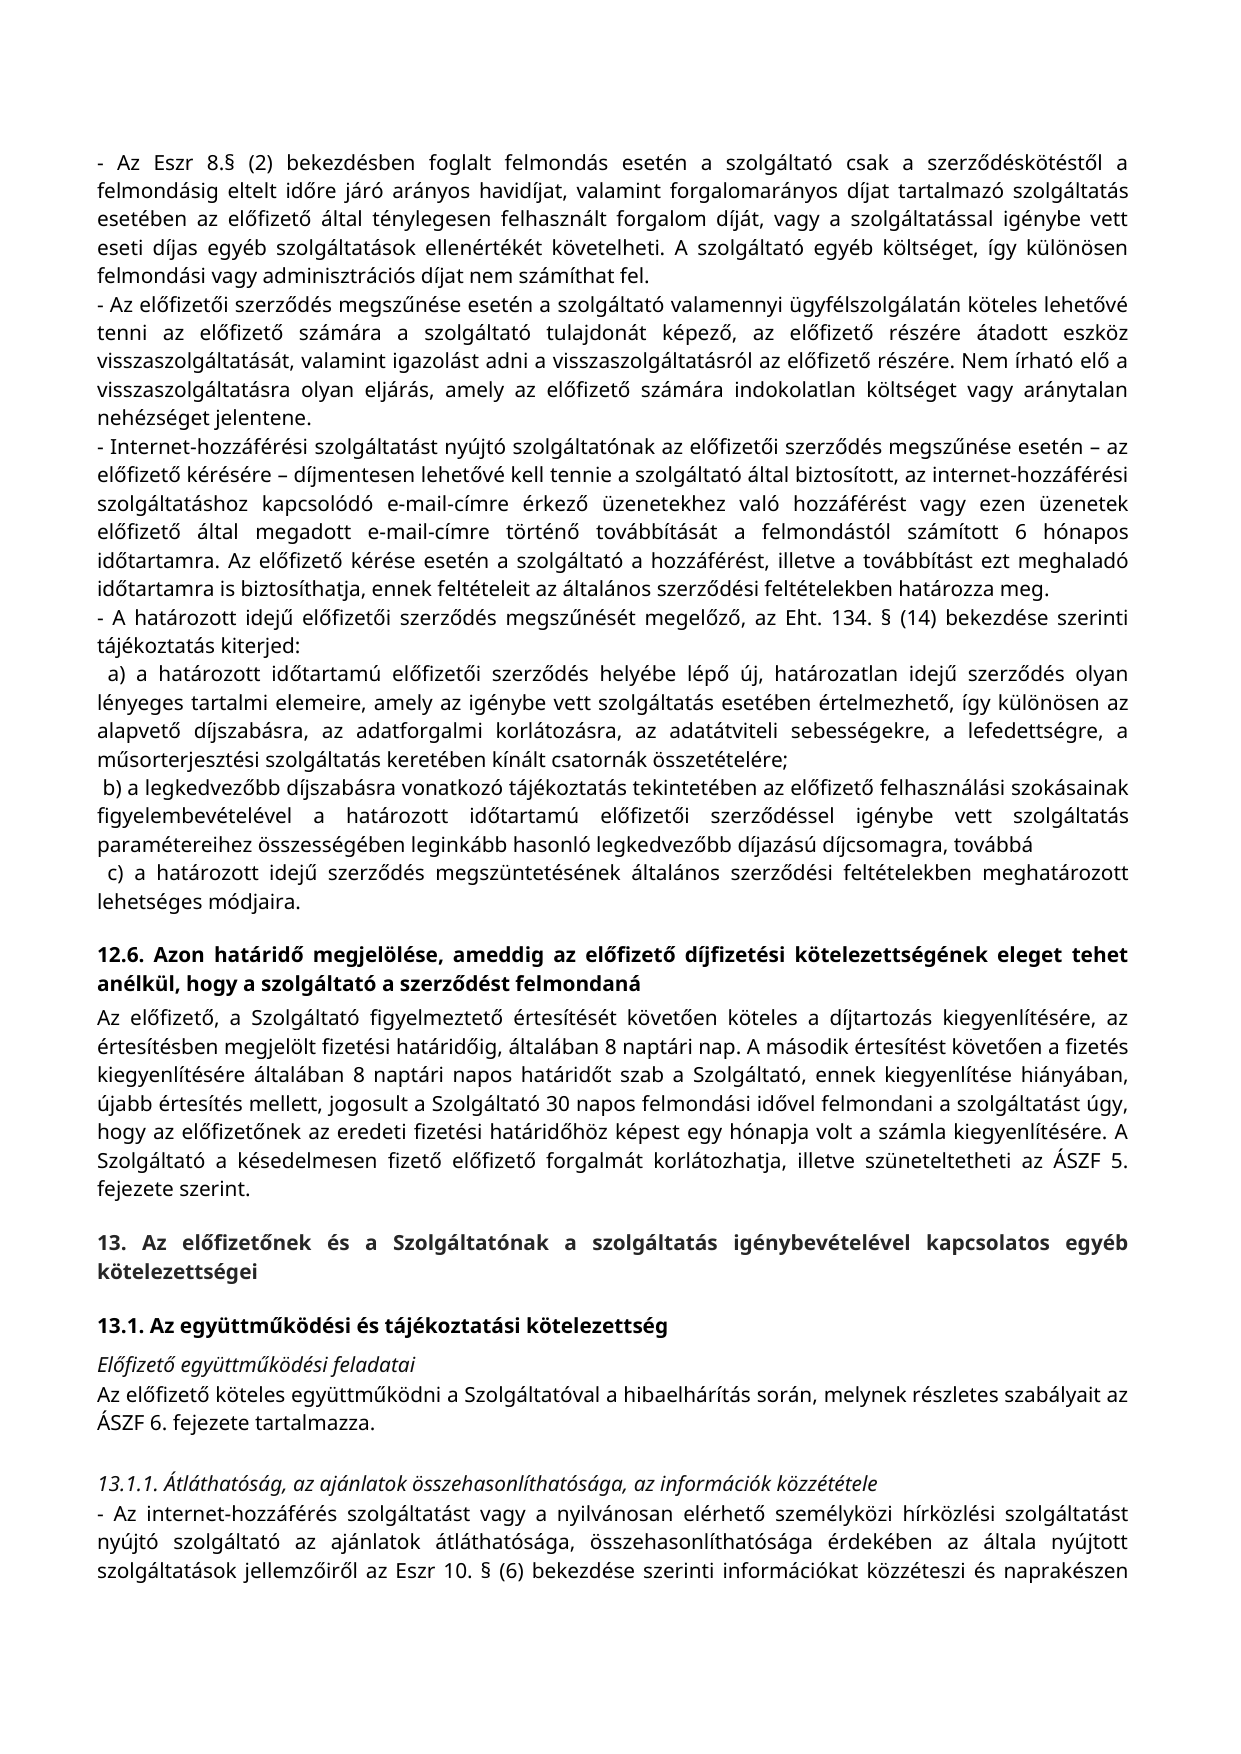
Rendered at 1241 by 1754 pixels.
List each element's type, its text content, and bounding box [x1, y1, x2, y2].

text - A határozott idejű előfizetői szerződés megszűnését megelőző, az Eht. 134. § (14) bekezdése szerinti tájékoztatás kiterjed: [97, 603, 1130, 659]
subtitle 13.1.1. Átláthatóság, az ajánlatok összehasonlíthatósága, az információk közzététele [97, 1469, 1130, 1498]
subtitle 13.1. Az együttműködési és tájékoztatási kötelezettség [97, 1312, 1130, 1340]
text - Az Eszr 8.§ (2) bekezdésben foglalt felmondás esetén a szolgáltató csak a szerződéskötéstől a felmondásig eltelt időre járó arányos havidíjat, valamint forgalomarányos díjat tartalmazó szolgáltatás esetében az előfizető által ténylegesen felhasznált forgalom díját, vagy a szolgáltatással igénybe vett eseti díjas egyéb szolgáltatások ellenértékét követelheti. A szolgáltató egyéb költséget, így különösen felmondási vagy adminisztrációs díjat nem számíthat fel. [97, 148, 1130, 290]
text Az előfizető köteles együttműködni a Szolgáltatóval a hibaelhárítás során, melynek részletes szabályait az ÁSZF 6. fejezete tartalmazza. [97, 1380, 1130, 1437]
text b) a legkedvezőbb díjszabásra vonatkozó tájékoztatás tekintetében az előfizető felhasználási szokásainak figyelembevételével a határozott időtartamú előfizetői szerződéssel igénybe vett szolgáltatás paramétereihez összességében leginkább hasonló legkedvezőbb díjazású díjcsomagra, továbbá [97, 773, 1130, 858]
text c) a határozott idejű szerződés megszüntetésének általános szerződési feltételekben meghatározott lehetséges módjaira. [97, 858, 1130, 915]
text a) a határozott időtartamú előfizetői szerződés helyébe lépő új, határozatlan idejű szerződés olyan lényeges tartalmi elemeire, amely az igénybe vett szolgáltatás esetében értelmezhető, így különösen az alapvető díjszabásra, az adatforgalmi korlátozásra, az adatátviteli sebességekre, a lefedettségre, a műsorterjesztési szolgáltatás keretében kínált csatornák összetételére; [97, 659, 1130, 773]
subtitle Előfizető együttműködési feladatai [97, 1350, 1130, 1379]
text - Az előfizetői szerződés megszűnése esetén a szolgáltató valamennyi ügyfélszolgálatán köteles lehetővé tenni az előfizető számára a szolgáltató tulajdonát képező, az előfizető részére átadott eszköz visszaszolgáltatását, valamint igazolást adni a visszaszolgáltatásról az előfizető részére. Nem írható elő a visszaszolgáltatásra olyan eljárás, amely az előfizető számára indokolatlan költséget vagy aránytalan nehézséget jelentene. [97, 290, 1130, 432]
text Az előfizető, a Szolgáltató figyelmeztető értesítését követően köteles a díjtartozás kiegyenlítésére, az értesítésben megjelölt fizetési határidőig, általában 8 naptári nap. A második értesítést követően a fizetés kiegyenlítésére általában 8 naptári napos határidőt szab a Szolgáltató, ennek kiegyenlítése hiányában, újabb értesítés mellett, jogosult a Szolgáltató 30 napos felmondási idővel felmondani a szolgáltatást úgy, hogy az előfizetőnek az eredeti fizetési határidőhöz képest egy hónapja volt a számla kiegyenlítésére. A Szolgáltató a késedelmesen fizető előfizető forgalmát korlátozhatja, illetve szüneteltetheti az ÁSZF 5. fejezete szerint. [97, 1003, 1130, 1203]
text - Internet-hozzáférési szolgáltatást nyújtó szolgáltatónak az előfizetői szerződés megszűnése esetén – az előfizető kérésére – díjmentesen lehetővé kell tennie a szolgáltató által biztosított, az internet-hozzáférési szolgáltatáshoz kapcsolódó e-mail-címre érkező üzenetekhez való hozzáférést vagy ezen üzenetek előfizető által megadott e-mail-címre történő továbbítását a felmondástól számított 6 hónapos időtartamra. Az előfizető kérése esetén a szolgáltató a hozzáférést, illetve a továbbítást ezt meghaladó időtartamra is biztosíthatja, ennek feltételeit az általános szerződési feltételekben határozza meg. [97, 432, 1130, 603]
subtitle 12.6. Azon határidő megjelölése, ameddig az előfizető díjfizetési kötelezettségének eleget tehet anélkül, hogy a szolgáltató a szerződést felmondaná [97, 940, 1130, 997]
subtitle 13. Az előfizetőnek és a Szolgáltatónak a szolgáltatás igénybevételével kapcsolatos egyéb kötelezettségei [97, 1228, 1130, 1286]
text - Az internet-hozzáférés szolgáltatást vagy a nyilvánosan elérhető személyközi hírközlési szolgáltatást nyújtó szolgáltató az ajánlatok átláthatósága, összehasonlíthatósága érdekében az általa nyújtott szolgáltatások jellemzőiről az Eszr 10. § (6) bekezdése szerinti információkat közzéteszi és naprakészen [97, 1499, 1130, 1584]
